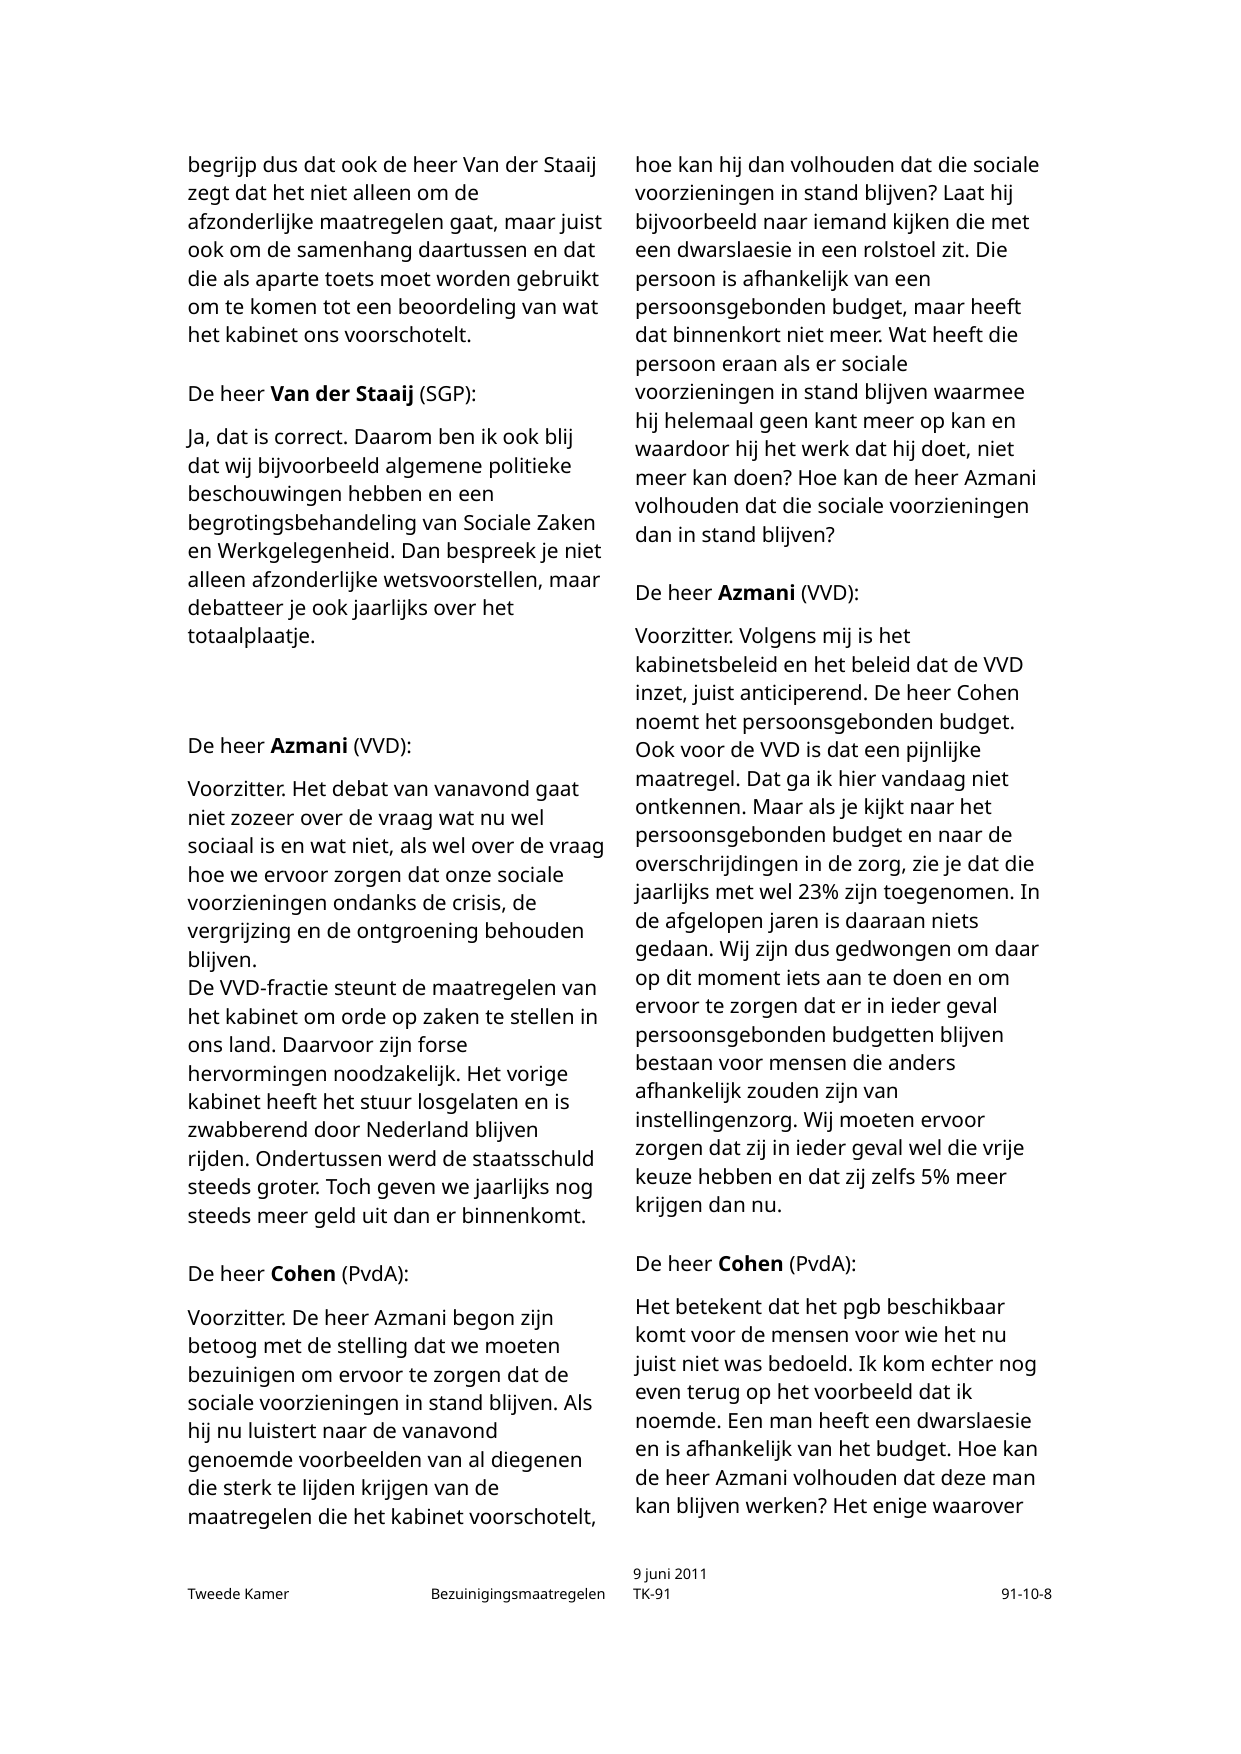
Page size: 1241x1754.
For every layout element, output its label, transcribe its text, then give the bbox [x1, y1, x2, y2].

text De heer Cohen (PvdA): [635, 1249, 1053, 1277]
text Voorzitter. De heer Azmani begon zijn betoog met de stelling dat we moeten bezuinigen om ervoor te zorgen dat de sociale voorzieningen in stand blijven. Als hij nu luistert naar de vanavond genoemde voorbeelden van al diegenen die sterk te lijden krijgen van de maatregelen die het kabinet voorschotelt, [187, 1303, 605, 1530]
text De heer Azmani (VVD): [187, 731, 605, 759]
text De heer Azmani (VVD): [635, 578, 1053, 607]
text Het betekent dat het pgb beschikbaar komt voor de mensen voor wie het nu juist niet was bedoeld. Ik kom echter nog even terug op het voorbeeld dat ik noemde. Een man heeft een dwarslaesie en is afhankelijk van het budget. Hoe kan de heer Azmani volhouden dat deze man kan blijven werken? Het enige waarover [635, 1292, 1053, 1520]
text begrijp dus dat ook de heer Van der Staaij zegt dat het niet alleen om de afzonderlijke maatregelen gaat, maar juist ook om de samenhang daartussen en dat die als aparte toets moet worden gebruikt om te komen tot een beoordeling van wat het kabinet ons voorschotelt. [187, 150, 605, 349]
text hoe kan hij dan volhouden dat die sociale voorzieningen in stand blijven? Laat hij bijvoorbeeld naar iemand kijken die met een dwarslaesie in een rolstoel zit. Die persoon is afhankelijk van een persoonsgebonden budget, maar heeft dat binnenkort niet meer. Wat heeft die persoon eraan als er sociale voorzieningen in stand blijven waarmee hij helemaal geen kant meer op kan en waardoor hij het werk dat hij doet, niet meer kan doen? Hoe kan de heer Azmani volhouden dat die sociale voorzieningen dan in stand blijven? [635, 150, 1053, 548]
text De VVD-fractie steunt de maatregelen van het kabinet om orde op zaken te stellen in ons land. Daarvoor zijn forse hervormingen noodzakelijk. Het vorige kabinet heeft het stuur losgelaten en is zwabberend door Nederland blijven rijden. Ondertussen werd de staatsschuld steeds groter. Toch geven we jaarlijks nog steeds meer geld uit dan er binnenkomt. [187, 973, 605, 1229]
text Voorzitter. Het debat van vanavond gaat niet zozeer over de vraag wat nu wel sociaal is en wat niet, als wel over de vraag hoe we ervoor zorgen dat onze sociale voorzieningen ondanks de crisis, de vergrijzing en de ontgroening behouden blijven. [187, 774, 605, 973]
text Voorzitter. Volgens mij is het kabinetsbeleid en het beleid dat de VVD inzet, juist anticiperend. De heer Cohen noemt het persoonsgebonden budget. Ook voor de VVD is dat een pijnlijke maatregel. Dat ga ik hier vandaag niet ontkennen. Maar als je kijkt naar het persoonsgebonden budget en naar de overschrijdingen in de zorg, zie je dat die jaarlijks met wel 23% zijn toegenomen. In de afgelopen jaren is daaraan niets gedaan. Wij zijn dus gedwongen om daar op dit moment iets aan te doen en om ervoor te zorgen dat er in ieder geval persoonsgebonden budgetten blijven bestaan voor mensen die anders afhankelijk zouden zijn van instellingenzorg. Wij moeten ervoor zorgen dat zij in ieder geval wel die vrije keuze hebben en dat zij zelfs 5% meer krijgen dan nu. [635, 622, 1053, 1219]
text De heer Cohen (PvdA): [187, 1259, 605, 1288]
text De heer Van der Staaij (SGP): [187, 379, 605, 407]
text Ja, dat is correct. Daarom ben ik ook blij dat wij bijvoorbeeld algemene politieke beschouwingen hebben en een begrotingsbehandeling van Sociale Zaken en Werkgelegenheid. Dan bespreek je niet alleen afzonderlijke wetsvoorstellen, maar debatteer je ook jaarlijks over het totaalplaatje. [187, 422, 605, 650]
text  [187, 680, 605, 708]
